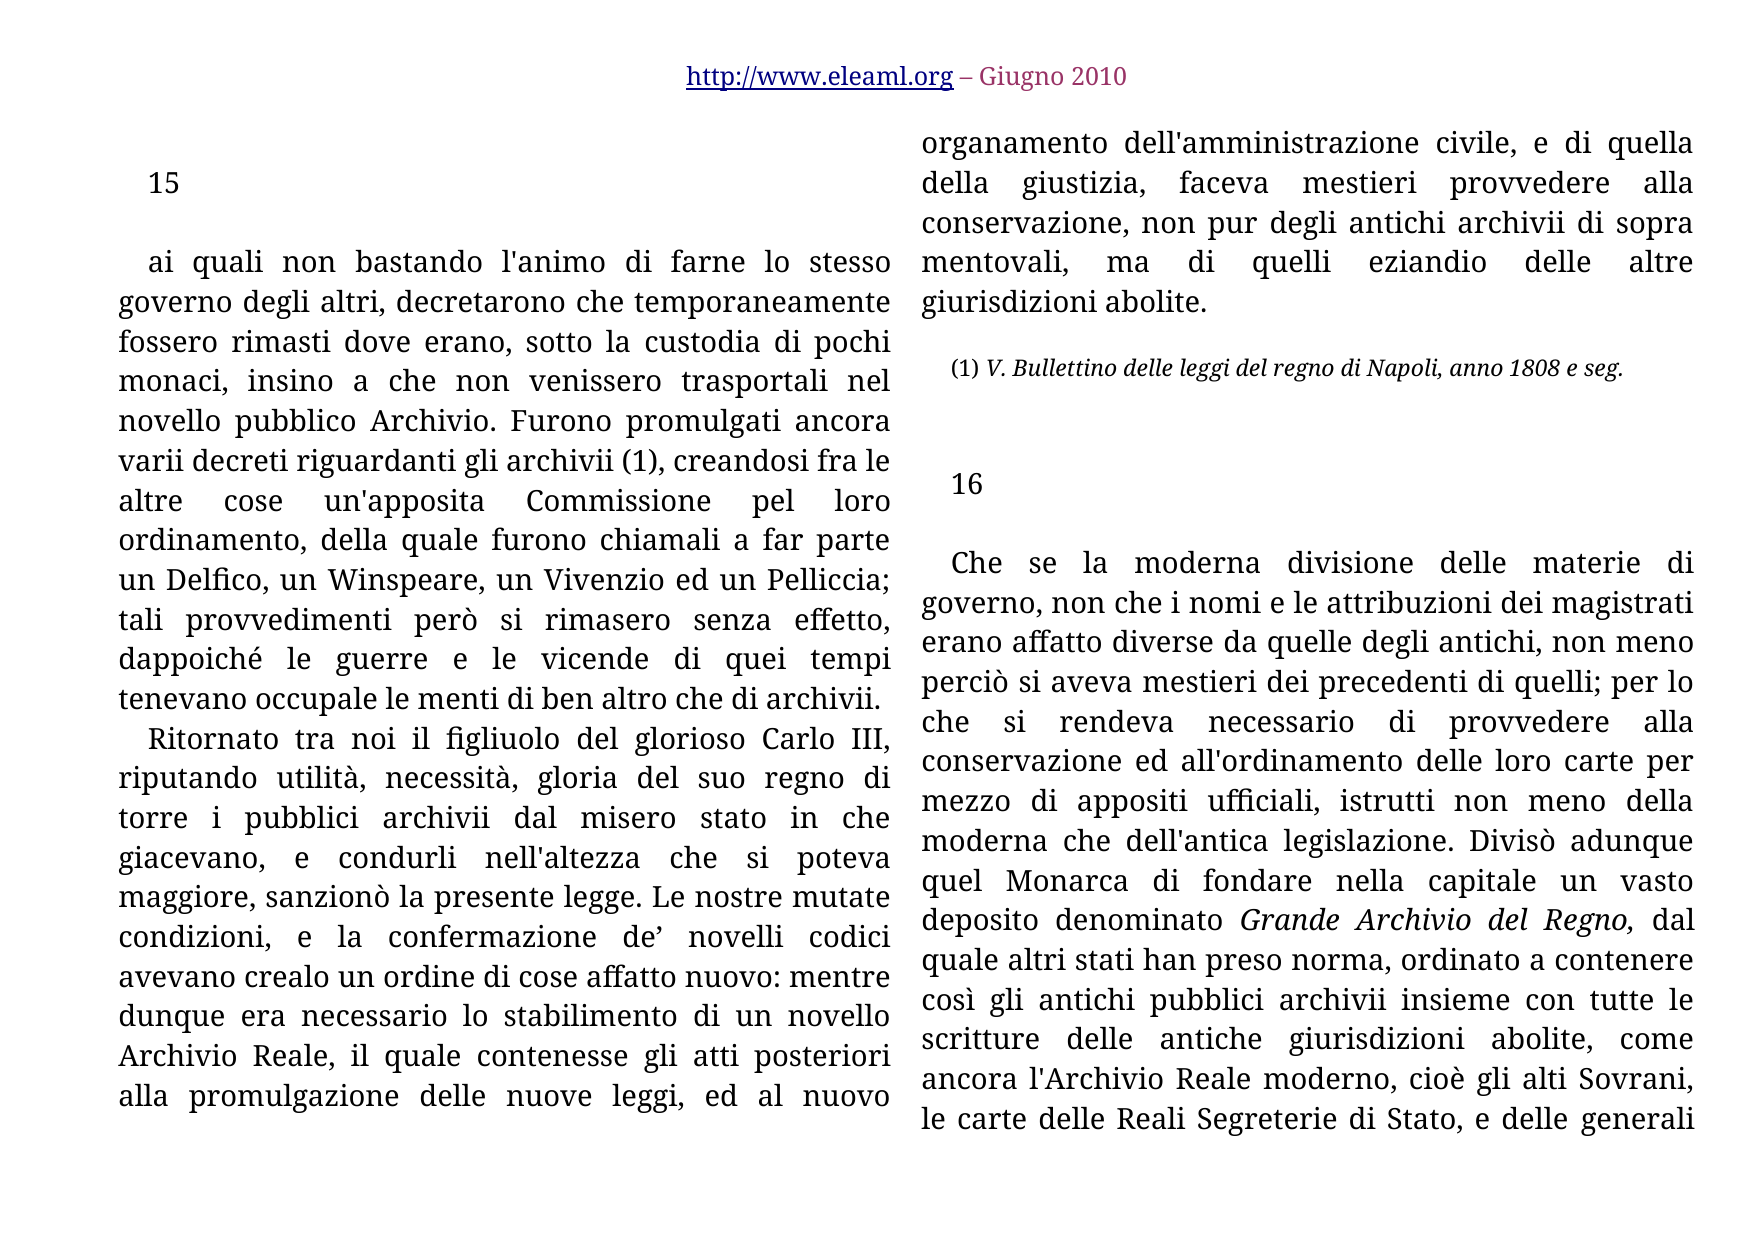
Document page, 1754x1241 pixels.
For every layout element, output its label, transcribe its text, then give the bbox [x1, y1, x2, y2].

text Che se la moderna divisione delle materie di governo, non che i nomi e le attribuzioni dei magistrati erano affatto diverse da quelle degli antichi, non meno perciò si aveva mestieri dei precedenti di quelli; per lo che si rendeva necessario di provvedere alla conservazione ed all'ordinamento delle loro carte per mezzo di appositi ufficiali, istrutti non meno della moderna che dell'antica legislazione. Divisò adunque quel Monarca di fondare nella capitale un vasto deposito denominato Grande Archivio del Regno, dal quale altri stati han preso norma, ordinato a contenere così gli antichi pubblici archivii insieme con tutte le scritture delle antiche giurisdizioni abolite, come ancora l'Archivio Reale moderno, cioè gli alti Sovrani, le carte delle Reali Segreterie di Stato, e delle generali [921, 542, 1695, 1138]
text 15 [118, 162, 892, 202]
text ai quali non bastando l'animo di farne lo stesso governo degli altri, decretarono che temporaneamente fossero rimasti dove erano, sotto la custodia di pochi monaci, insino a che non venissero trasportali nel novello pubblico Archivio. Furono promulgati ancora varii decreti riguardanti gli archivii (1), creandosi fra le altre cose un'apposita Commissione pel loro ordinamento, della quale furono chiamali a far parte un Delfico, un Winspeare, un Vivenzio ed un Pelliccia; tali provvedimenti però si rimasero senza effetto, dappoiché le guerre e le vicende di quei tempi tenevano occupale le menti di ben altro che di archivii. [118, 242, 892, 718]
text organamento dell'amministrazione civile, e di quella della giustizia, faceva mestieri provvedere alla conservazione, non pur degli antichi archivii di sopra mentovali, ma di quelli eziandio delle altre giurisdizioni abolite. [921, 123, 1695, 321]
text (1) V. Bullettino delle leggi del regno di Napoli, anno 1808 e seg. [921, 352, 1695, 383]
text Ritornato tra noi il figliuolo del glorioso Carlo III, riputando utilità, necessità, gloria del suo regno di torre i pubblici archivii dal misero stato in che giacevano, e condurli nell'altezza che si poteva maggiore, sanzionò la presente legge. Le nostre mutate condizioni, e la confermazione de’ novelli codici avevano crealo un ordine di cose affatto nuovo: mentre dunque era necessario lo stabilimento di un novello Archivio Reale, il quale contenesse gli atti posteriori alla promulgazione delle nuove leggi, ed al nuovo [118, 718, 892, 1115]
text 16 [921, 463, 1695, 503]
